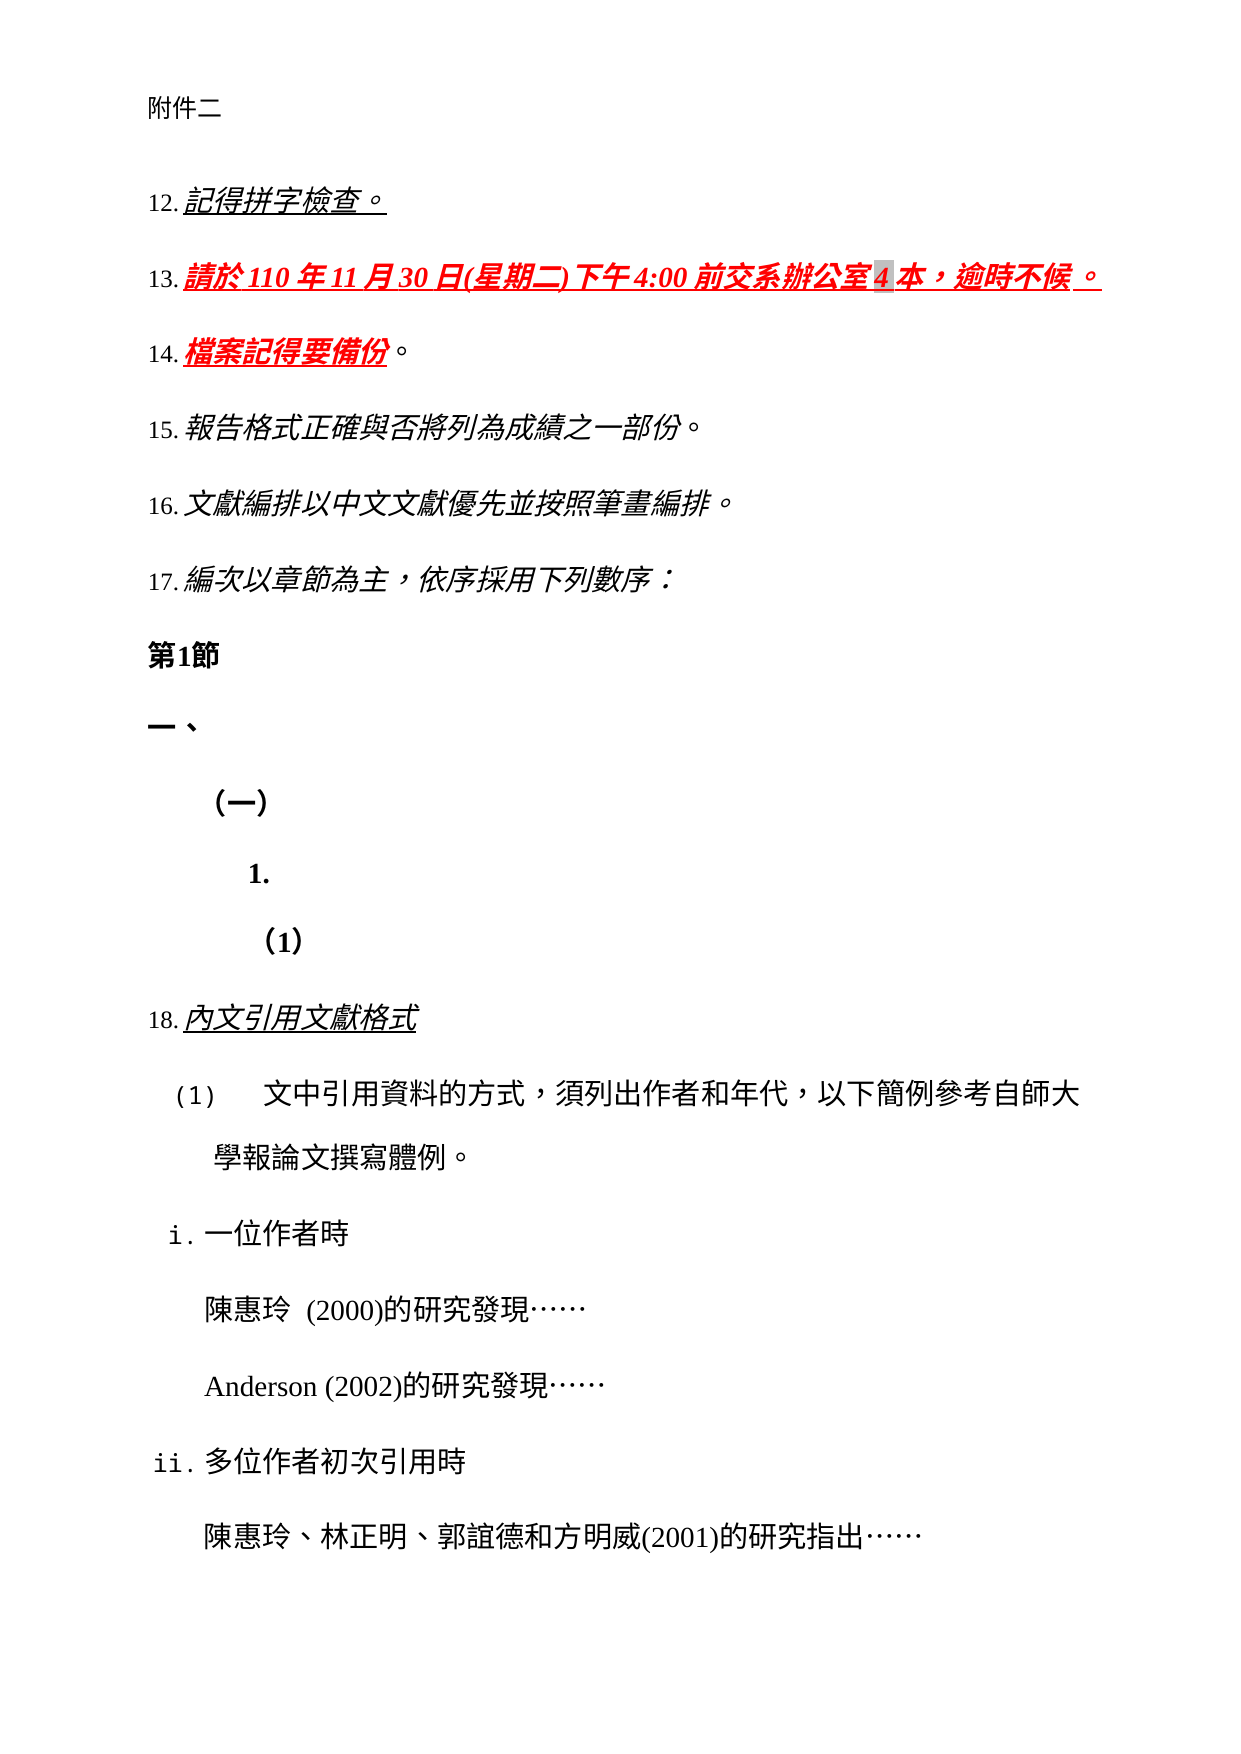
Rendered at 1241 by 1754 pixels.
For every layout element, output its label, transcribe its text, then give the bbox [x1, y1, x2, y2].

list 編次以章節為主，依序採用下列數序： [148, 557, 1092, 599]
list 記得拼字檢查。 [148, 177, 1092, 219]
text 一、 [148, 704, 1092, 747]
text 陳惠玲、林正明、郭誼德和方明威(2001)的研究指出…… [204, 1514, 1092, 1556]
text （1） [148, 919, 1092, 961]
list 多位作者初次引用時 [198, 1438, 1092, 1480]
text 1. [148, 856, 1092, 890]
text （一） [148, 780, 1092, 823]
list 一位作者時 [198, 1210, 1092, 1253]
list 文獻編排以中文文獻優先並按照筆畫編排。 [148, 481, 1092, 523]
list 報告格式正確與否將列為成績之一部份。 [148, 405, 1092, 447]
list 文中引用資料的方式，須列出作者和年代，以下簡例參考自師大學報論文撰寫體例。 [173, 1071, 1092, 1177]
text 陳惠玲 (2000)的研究發現…… [204, 1286, 1092, 1328]
text Anderson (2002)的研究發現…… [204, 1362, 1092, 1404]
list 內文引用文獻格式 [148, 995, 1092, 1037]
list 請於110年11月30日(星期二)下午4:00前交系辦公室4本，逾時不候。 [148, 253, 1092, 295]
list 檔案記得要備份。 [148, 329, 1092, 371]
